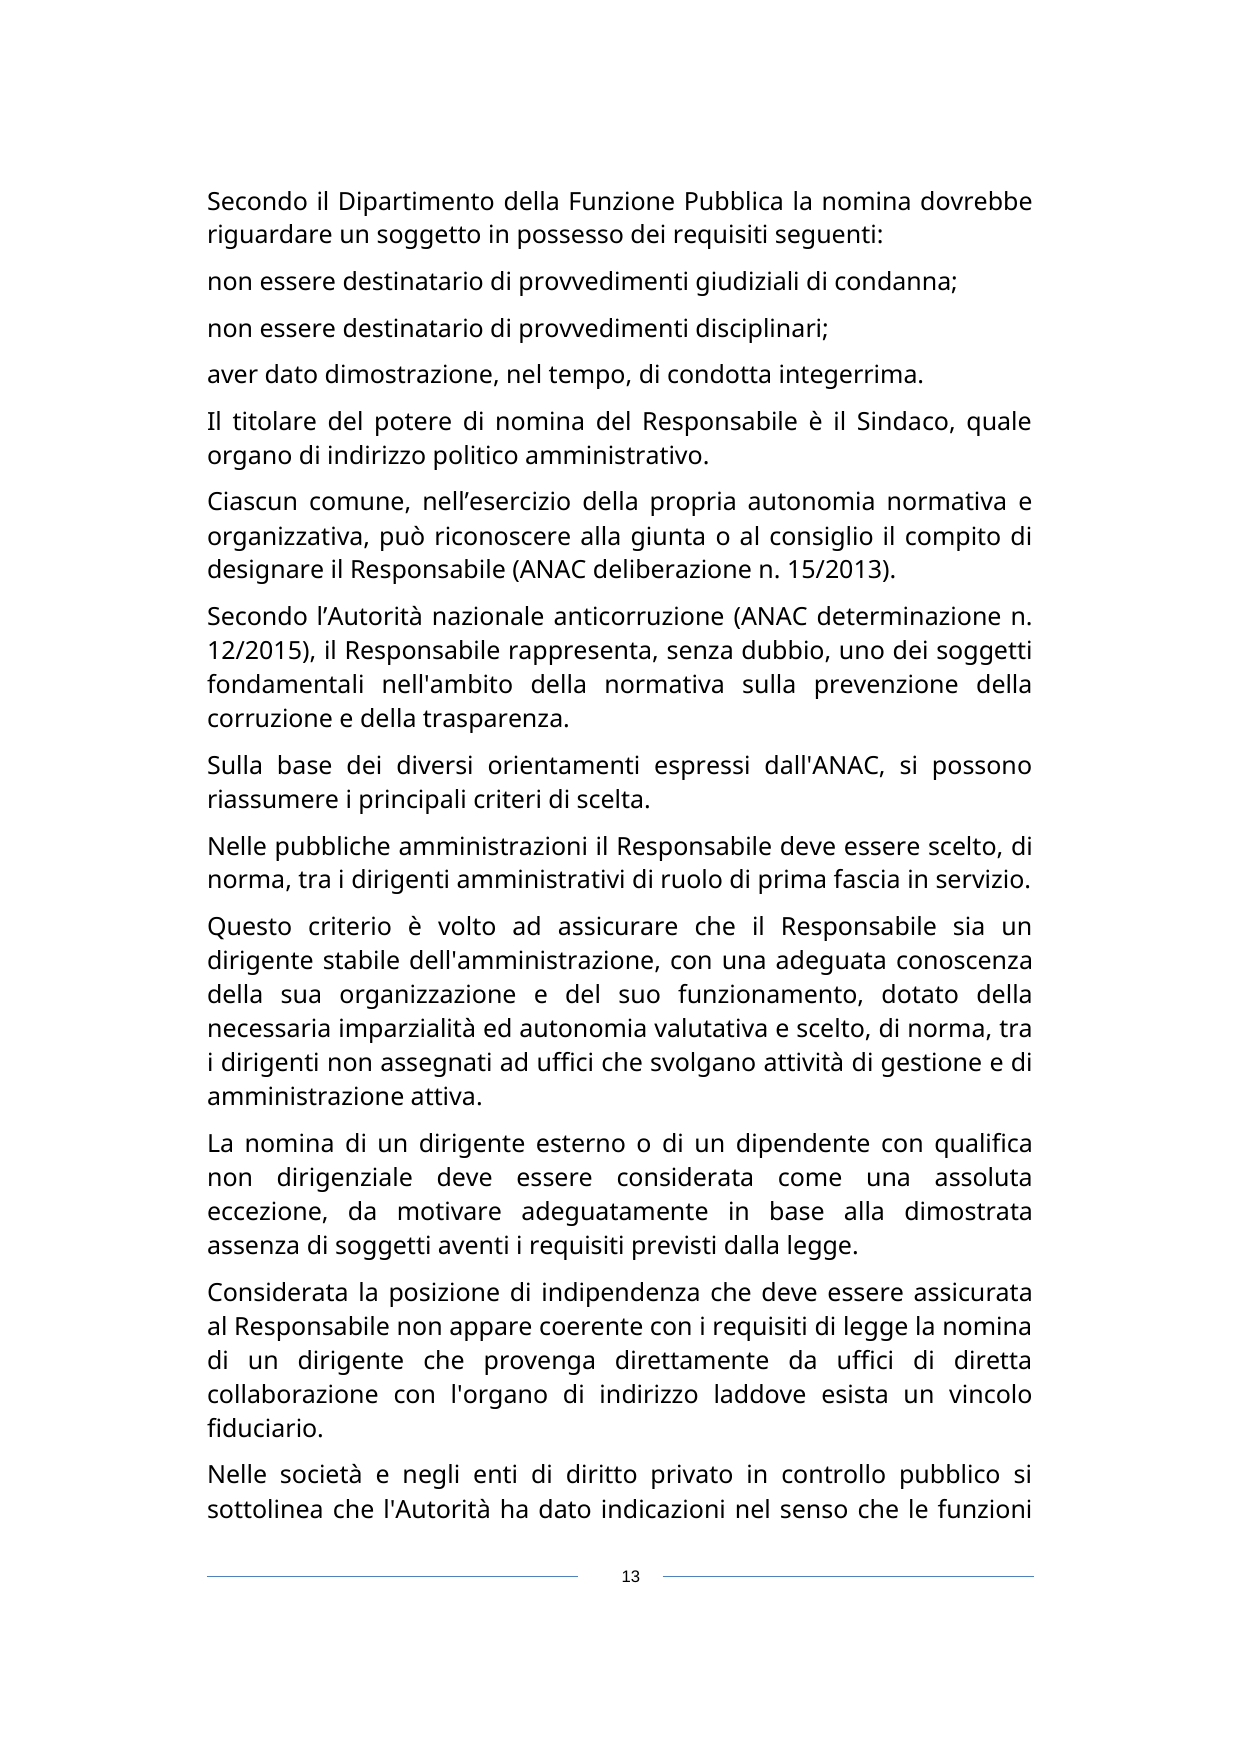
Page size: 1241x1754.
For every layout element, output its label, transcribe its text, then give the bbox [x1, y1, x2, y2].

text Secondo l’Autorità nazionale anticorruzione (ANAC determinazione n. 12/2015), il Responsabile rappresenta, senza dubbio, uno dei soggetti fondamentali nell'ambito della normativa sulla prevenzione della corruzione e della trasparenza. [207, 599, 1033, 735]
text Considerata la posizione di indipendenza che deve essere assicurata al Responsabile non appare coerente con i requisiti di legge la nomina di un dirigente che provenga direttamente da uffici di diretta collaborazione con l'organo di indirizzo laddove esista un vincolo fiduciario. [207, 1274, 1033, 1445]
text Ciascun comune, nell’esercizio della propria autonomia normativa e organizzativa, può riconoscere alla giunta o al consiglio il compito di designare il Responsabile (ANAC deliberazione n. 15/2013). [207, 484, 1033, 586]
text aver dato dimostrazione, nel tempo, di condotta integerrima. [207, 357, 1033, 391]
text Sulla base dei diversi orientamenti espressi dall'ANAC, si possono riassumere i principali criteri di scelta. [207, 747, 1033, 816]
text non essere destinatario di provvedimenti giudiziali di condanna; [207, 264, 1033, 298]
text Questo criterio è volto ad assicurare che il Responsabile sia un dirigente stabile dell'amministrazione, con una adeguata conoscenza della sua organizzazione e del suo funzionamento, dotato della necessaria imparzialità ed autonomia valutativa e scelto, di norma, tra i dirigenti non assegnati ad uffici che svolgano attività di gestione e di amministrazione attiva. [207, 909, 1033, 1113]
text Il titolare del potere di nomina del Responsabile è il Sindaco, quale organo di indirizzo politico amministrativo. [207, 403, 1033, 472]
text Nelle pubbliche amministrazioni il Responsabile deve essere scelto, di norma, tra i dirigenti amministrativi di ruolo di prima fascia in servizio. [207, 828, 1033, 896]
text non essere destinatario di provvedimenti disciplinari; [207, 310, 1033, 344]
text Secondo il Dipartimento della Funzione Pubblica la nomina dovrebbe riguardare un soggetto in possesso dei requisiti seguenti: [207, 183, 1033, 251]
text La nomina di un dirigente esterno o di un dipendente con qualifica non dirigenziale deve essere considerata come una assoluta eccezione, da motivare adeguatamente in base alla dimostrata assenza di soggetti aventi i requisiti previsti dalla legge. [207, 1126, 1033, 1262]
text Nelle società e negli enti di diritto privato in controllo pubblico si sottolinea che l'Autorità ha dato indicazioni nel senso che le funzioni [207, 1457, 1033, 1525]
